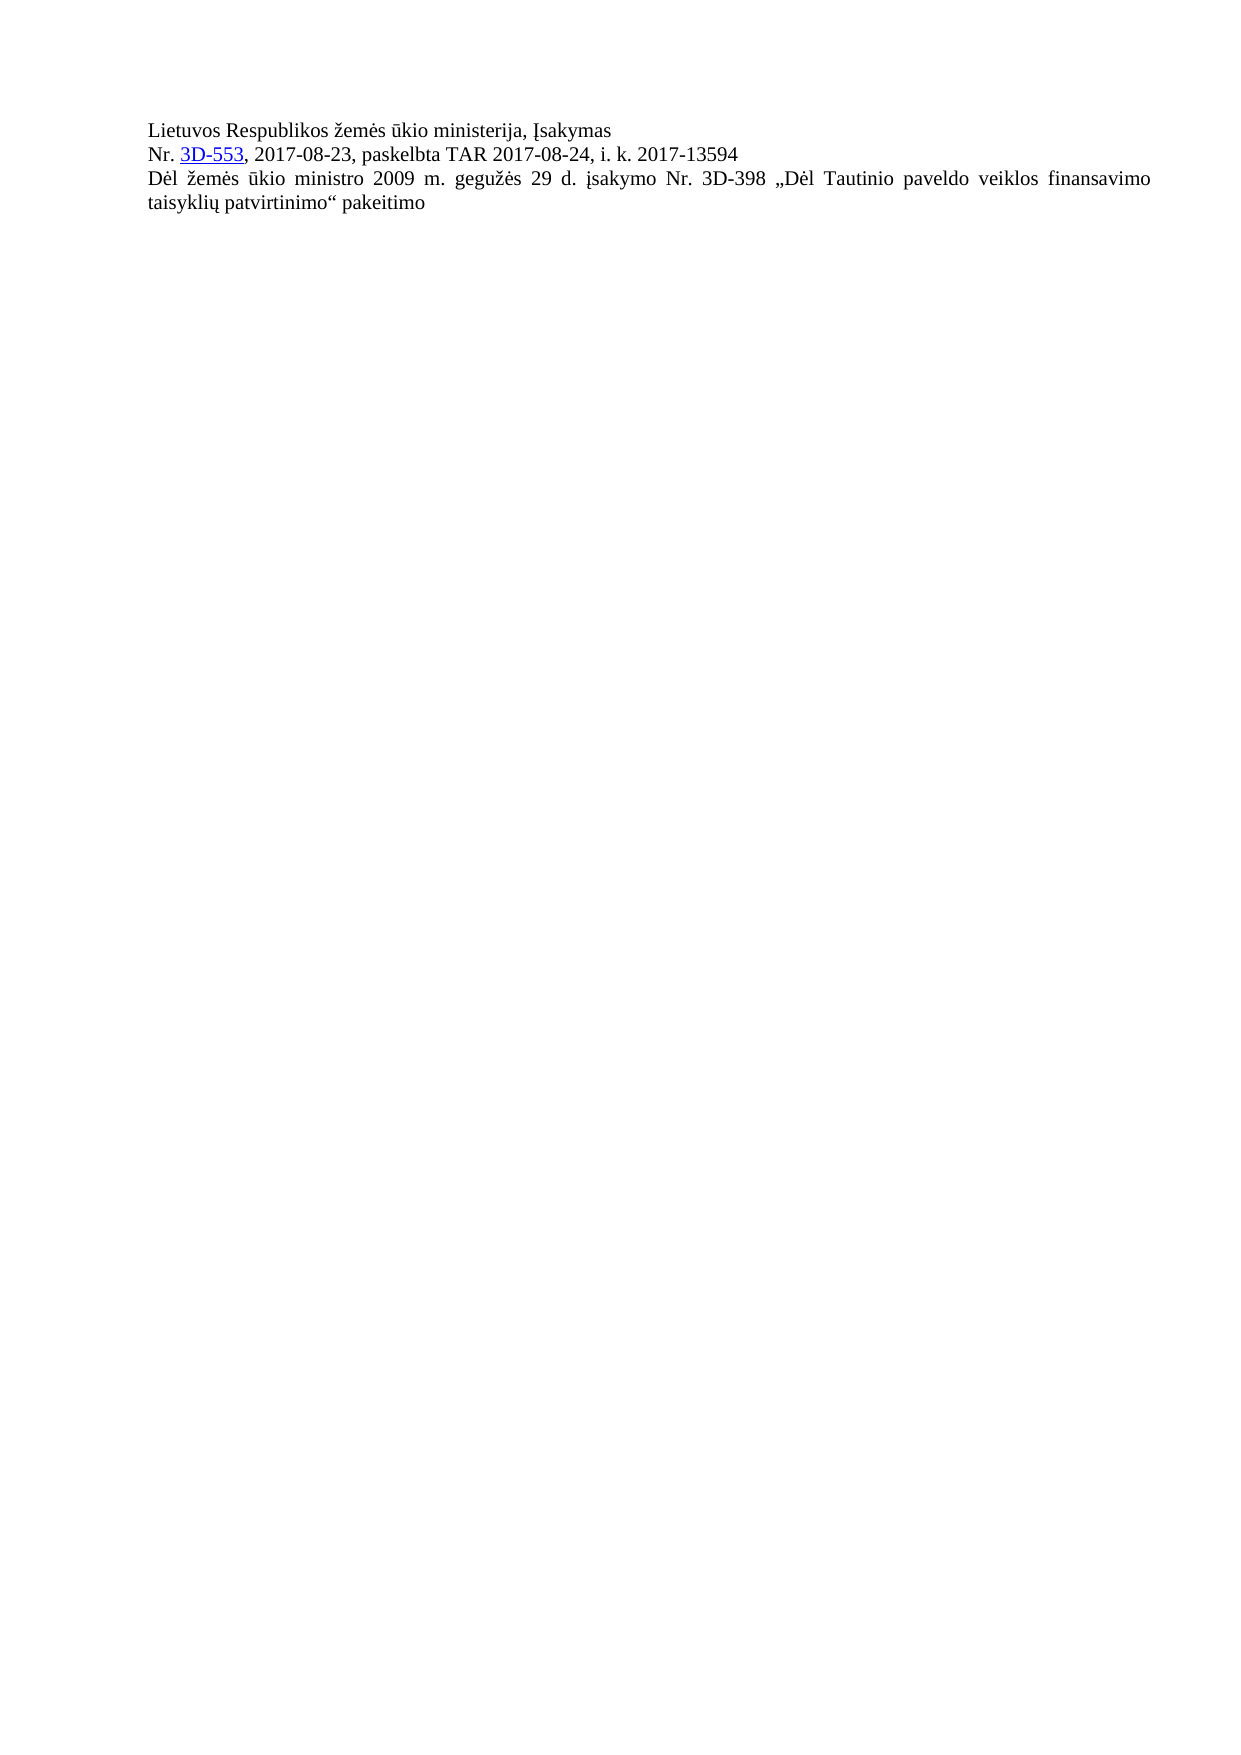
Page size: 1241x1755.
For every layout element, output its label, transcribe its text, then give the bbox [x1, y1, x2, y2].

text Nr. 3D-553, 2017-08-23, paskelbta TAR 2017-08-24, i. k. 2017-13594 [148, 142, 1152, 166]
text Lietuvos Respublikos žemės ūkio ministerija, Įsakymas [148, 118, 1152, 142]
text Dėl žemės ūkio ministro 2009 m. gegužės 29 d. įsakymo Nr. 3D-398 „Dėl Tautinio paveldo veiklos finansavimo taisyklių patvirtinimo“ pakeitimo [148, 166, 1152, 214]
